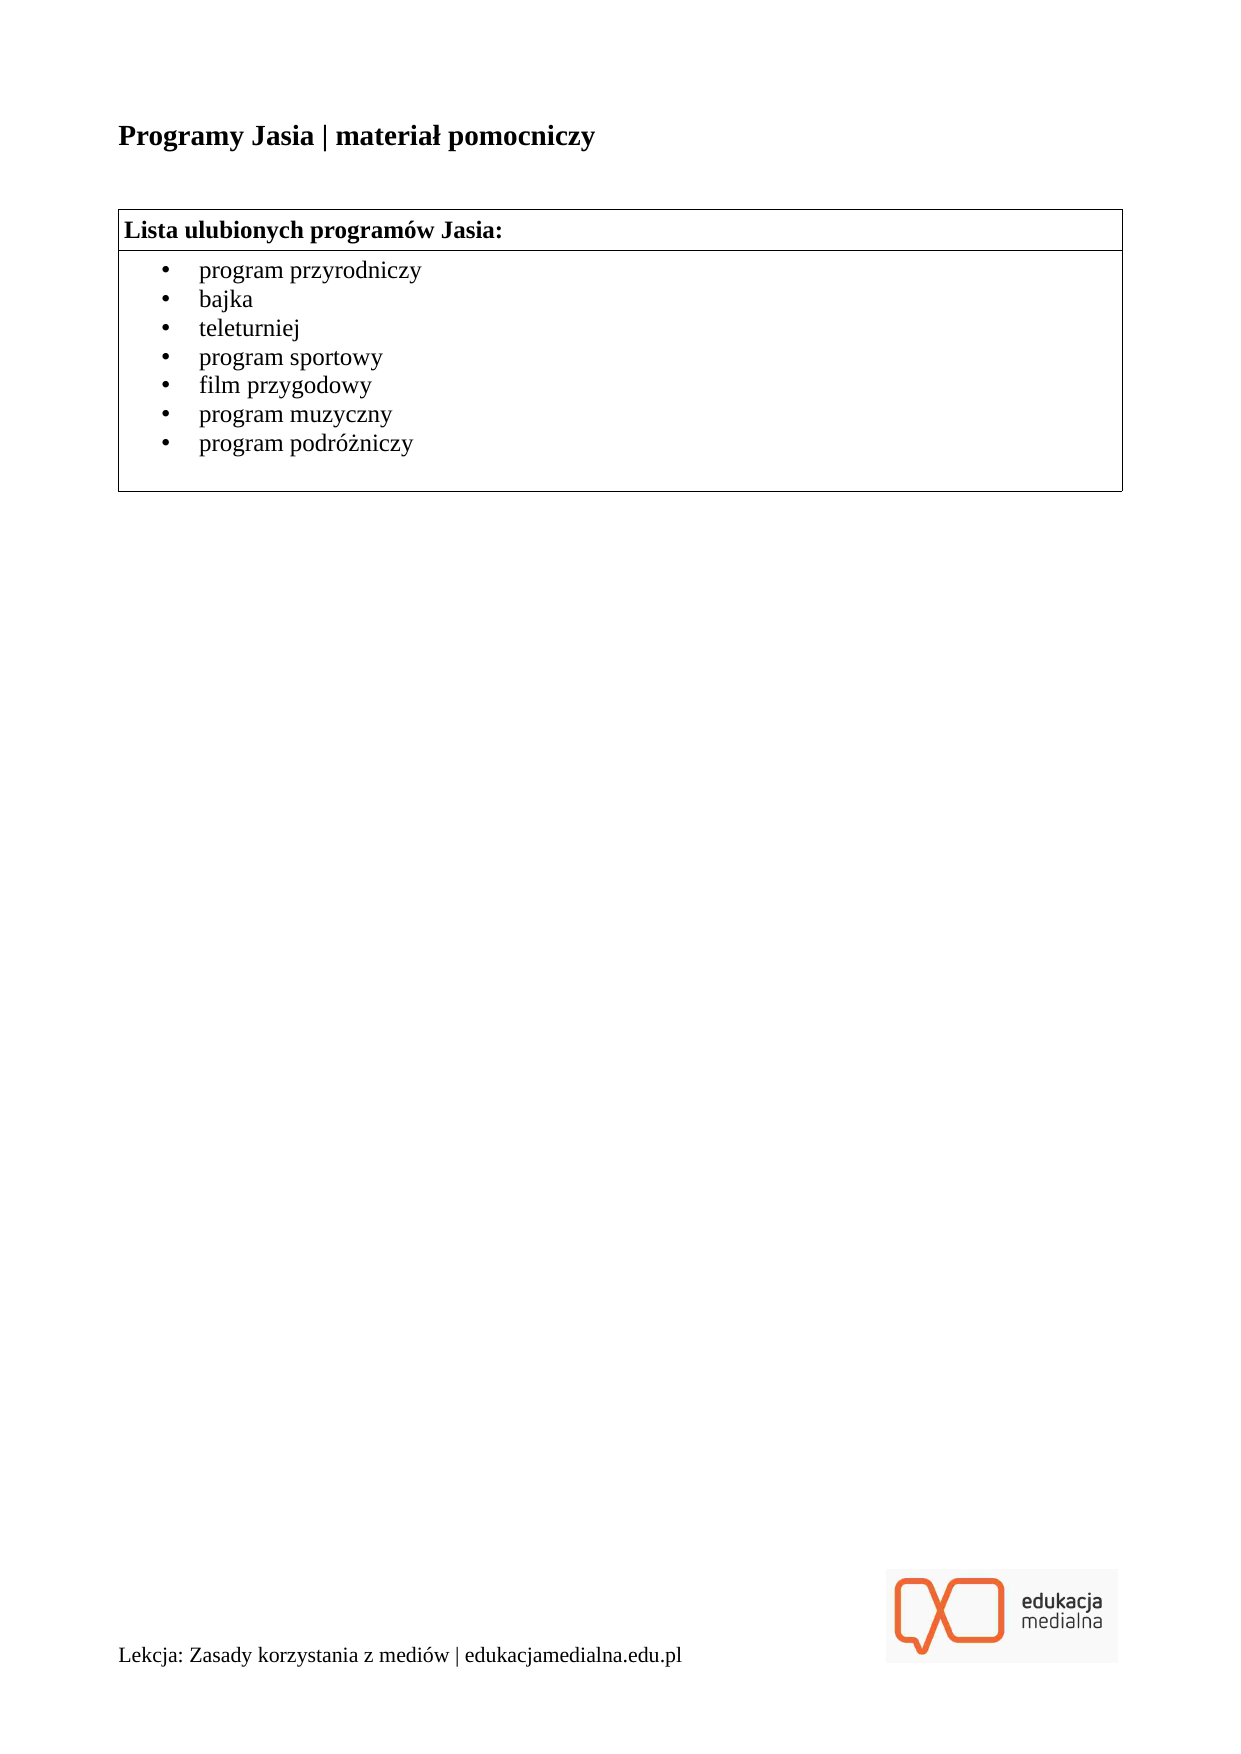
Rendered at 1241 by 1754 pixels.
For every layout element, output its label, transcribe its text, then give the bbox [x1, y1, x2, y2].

text Programy Jasia | materiał pomocniczy [118, 118, 1122, 152]
table_header Lista ulubionych programów Jasia: [119, 210, 1122, 249]
table_cell program przyrodniczy bajka teleturniej program sportowy film przygodowy program muzyczny program podróżniczy [119, 251, 1122, 491]
picture [886, 1569, 1119, 1663]
